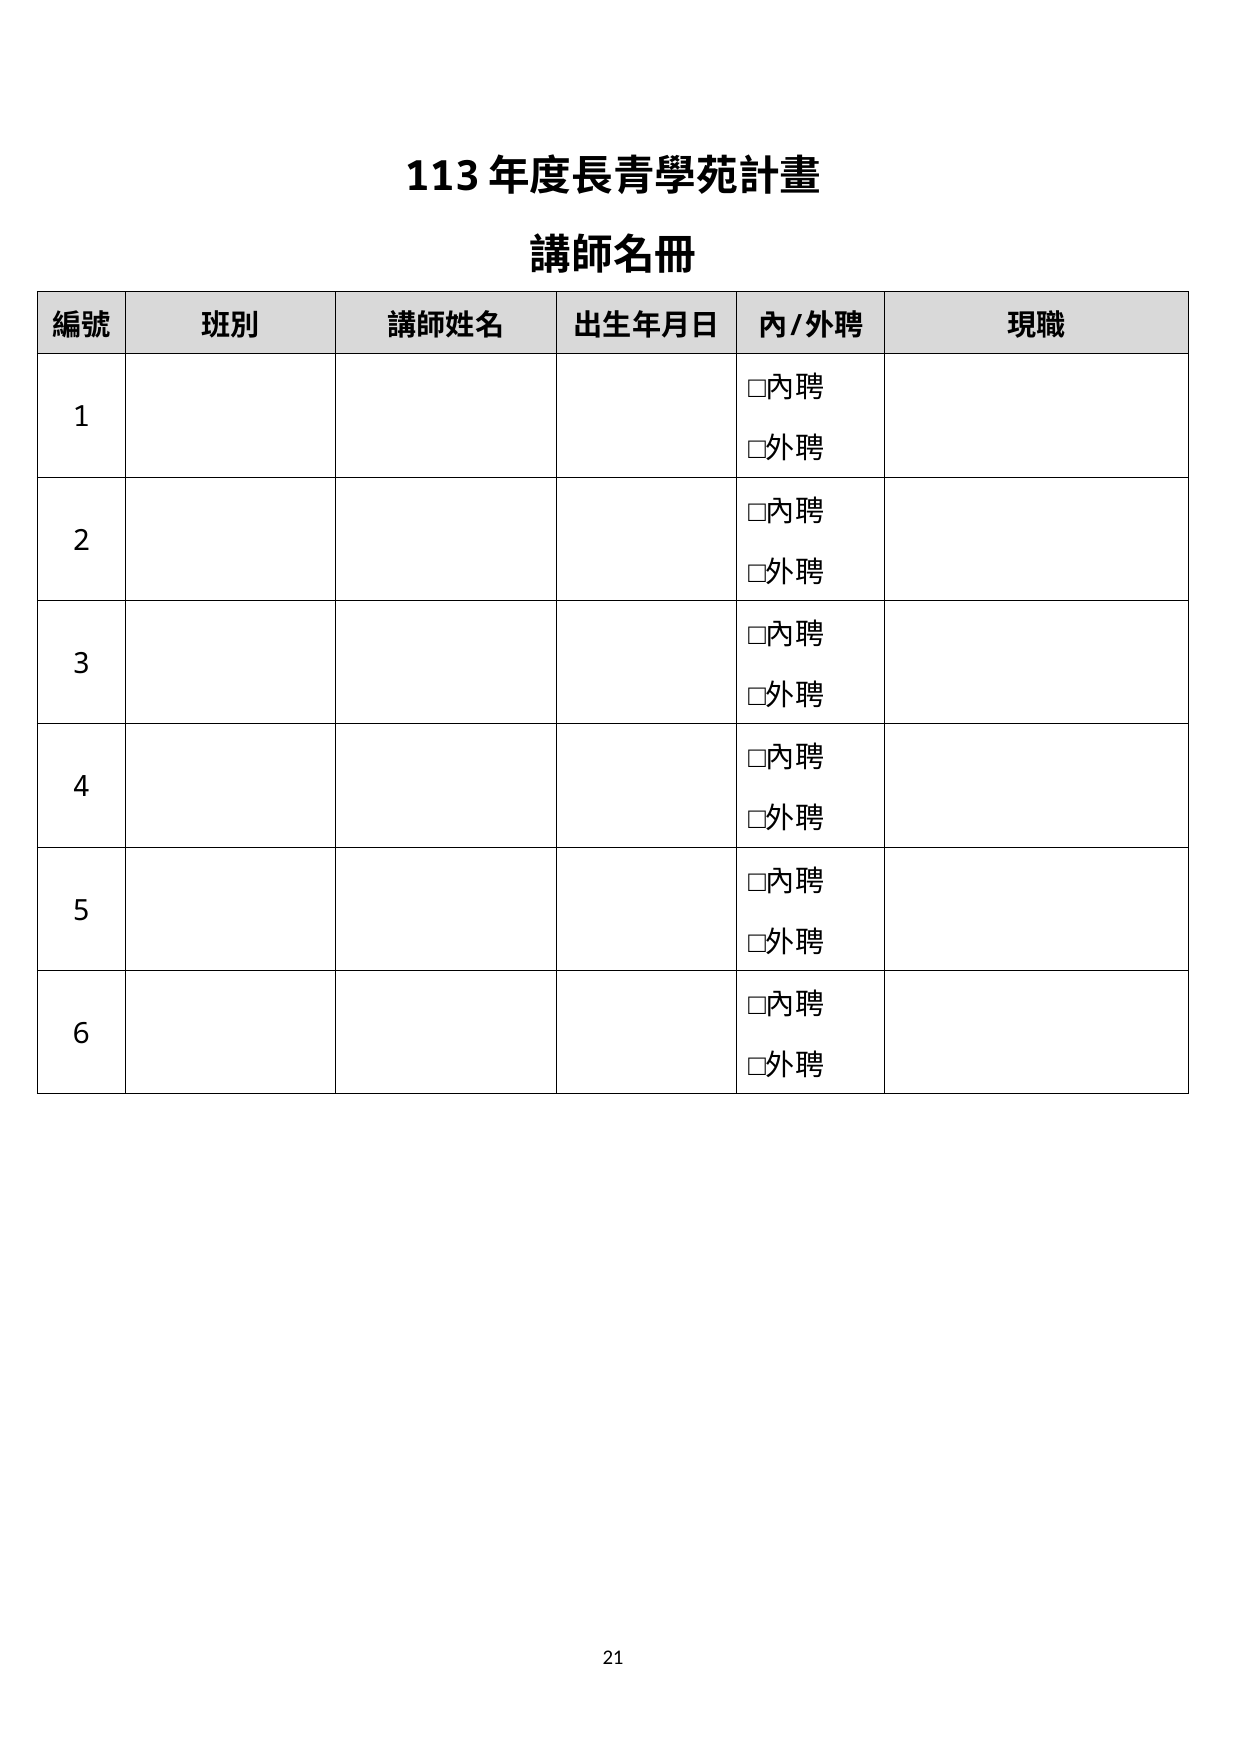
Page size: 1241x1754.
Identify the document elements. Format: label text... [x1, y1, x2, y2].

table_cell [885, 601, 1188, 723]
table_cell □內聘 □外聘 [737, 724, 884, 847]
table_cell [126, 971, 335, 1093]
text 講師名冊 [92, 221, 1134, 282]
table_cell [336, 478, 556, 600]
table_cell 4 [38, 724, 125, 847]
table_cell [336, 724, 556, 847]
table_cell [557, 354, 736, 477]
table_cell □內聘 □外聘 [737, 478, 884, 600]
table_cell [885, 724, 1188, 847]
table_cell 1 [38, 354, 125, 477]
table_cell [885, 354, 1188, 477]
table_cell [126, 848, 335, 970]
table_cell [885, 971, 1188, 1093]
table_cell □內聘 □外聘 [737, 848, 884, 970]
table_cell [557, 724, 736, 847]
table_cell [126, 724, 335, 847]
table_cell [557, 478, 736, 600]
table_header 內/外聘 [737, 292, 884, 353]
table_cell [885, 478, 1188, 600]
table_cell □內聘 □外聘 [737, 601, 884, 723]
table_header 班別 [126, 292, 335, 353]
table_cell 6 [38, 971, 125, 1093]
table_header 編號 [38, 292, 125, 353]
table_cell [557, 971, 736, 1093]
table_cell □內聘 □外聘 [737, 971, 884, 1093]
table_cell 2 [38, 478, 125, 600]
table_cell [126, 354, 335, 477]
table_header 現職 [885, 292, 1188, 353]
table_cell [336, 848, 556, 970]
table_header 出生年月日 [557, 292, 736, 353]
text 113年度長青學苑計畫 [92, 142, 1134, 203]
table_cell 5 [38, 848, 125, 970]
table_cell □內聘 □外聘 [737, 354, 884, 477]
table_cell [336, 971, 556, 1093]
table_cell [126, 601, 335, 723]
table_cell [336, 354, 556, 477]
table_cell 3 [38, 601, 125, 723]
table_cell [336, 601, 556, 723]
table_header 講師姓名 [336, 292, 556, 353]
table_cell [126, 478, 335, 600]
table_cell [885, 848, 1188, 970]
table_cell [557, 601, 736, 723]
table_cell [557, 848, 736, 970]
